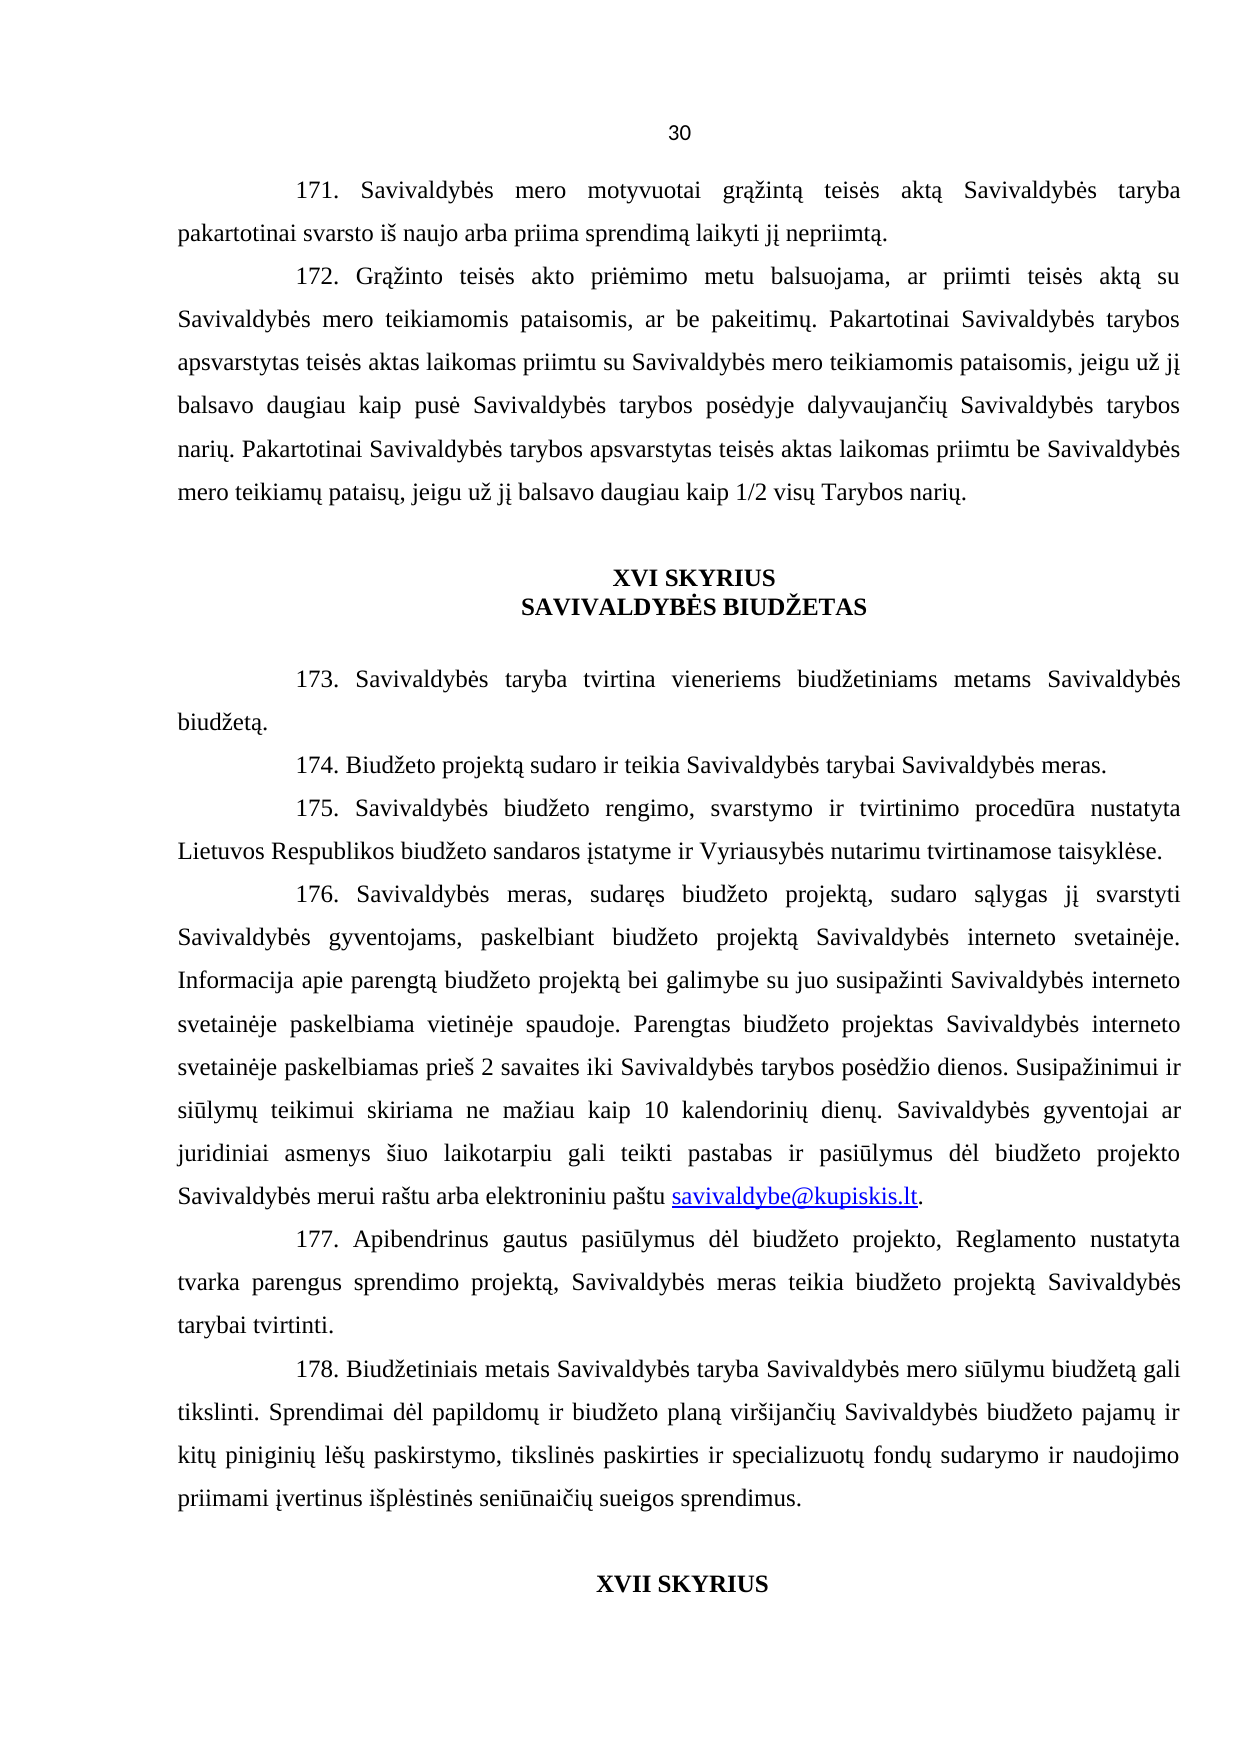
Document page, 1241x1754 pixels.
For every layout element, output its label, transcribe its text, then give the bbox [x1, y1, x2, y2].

text 171. Savivaldybės mero motyvuotai grąžintą teisės aktą Savivaldybės taryba pakartotinai svarsto iš naujo arba priima sprendimą laikyti jį nepriimtą. [177, 175, 1181, 247]
text 178. Biudžetiniais metais Savivaldybės taryba Savivaldybės mero siūlymu biudžetą gali tikslinti. Sprendimai dėl papildomų ir biudžeto planą viršijančių Savivaldybės biudžeto pajamų ir kitų piniginių lėšų paskirstymo, tikslinės paskirties ir specializuotų fondų sudarymo ir naudojimo priimami įvertinus išplėstinės seniūnaičių sueigos sprendimus. [177, 1354, 1181, 1512]
text 174. Biudžeto projektą sudaro ir teikia Savivaldybės tarybai Savivaldybės meras. [177, 750, 1181, 779]
text 176. Savivaldybės meras, sudaręs biudžeto projektą, sudaro sąlygas jį svarstyti Savivaldybės gyventojams, paskelbiant biudžeto projektą Savivaldybės interneto svetainėje. Informacija apie parengtą biudžeto projektą bei galimybe su juo susipažinti Savivaldybės interneto svetainėje paskelbiama vietinėje spaudoje. Parengtas biudžeto projektas Savivaldybės interneto svetainėje paskelbiamas prieš 2 savaites iki Savivaldybės tarybos posėdžio dienos. Susipažinimui ir siūlymų teikimui skiriama ne mažiau kaip 10 kalendorinių dienų. Savivaldybės gyventojai ar juridiniai asmenys šiuo laikotarpiu gali teikti pastabas ir pasiūlymus dėl biudžeto projekto Savivaldybės merui raštu arba elektroniniu paštu savivaldybe@kupiskis.lt. [177, 879, 1181, 1210]
text XVII SKYRIUS [177, 1569, 1181, 1598]
text XVI SKYRIUS [207, 563, 1181, 592]
text 177. Apibendrinus gautus pasiūlymus dėl biudžeto projekto, Reglamento nustatyta tvarka parengus sprendimo projektą, Savivaldybės meras teikia biudžeto projektą Savivaldybės tarybai tvirtinti. [177, 1224, 1181, 1339]
text 175. Savivaldybės biudžeto rengimo, svarstymo ir tvirtinimo procedūra nustatyta Lietuvos Respublikos biudžeto sandaros įstatyme ir Vyriausybės nutarimu tvirtinamose taisyklėse. [177, 793, 1181, 865]
text 173. Savivaldybės taryba tvirtina vieneriems biudžetiniams metams Savivaldybės biudžetą. [177, 664, 1181, 736]
text 172. Grąžinto teisės akto priėmimo metu balsuojama, ar priimti teisės aktą su Savivaldybės mero teikiamomis pataisomis, ar be pakeitimų. Pakartotinai Savivaldybės tarybos apsvarstytas teisės aktas laikomas priimtu su Savivaldybės mero teikiamomis pataisomis, jeigu už jį balsavo daugiau kaip pusė Savivaldybės tarybos posėdyje dalyvaujančių Savivaldybės tarybos narių. Pakartotinai Savivaldybės tarybos apsvarstytas teisės aktas laikomas priimtu be Savivaldybės mero teikiamų pataisų, jeigu už jį balsavo daugiau kaip 1/2 visų Tarybos narių. [177, 261, 1181, 506]
text SAVIVALDYBĖS BIUDŽETAS [207, 592, 1181, 621]
